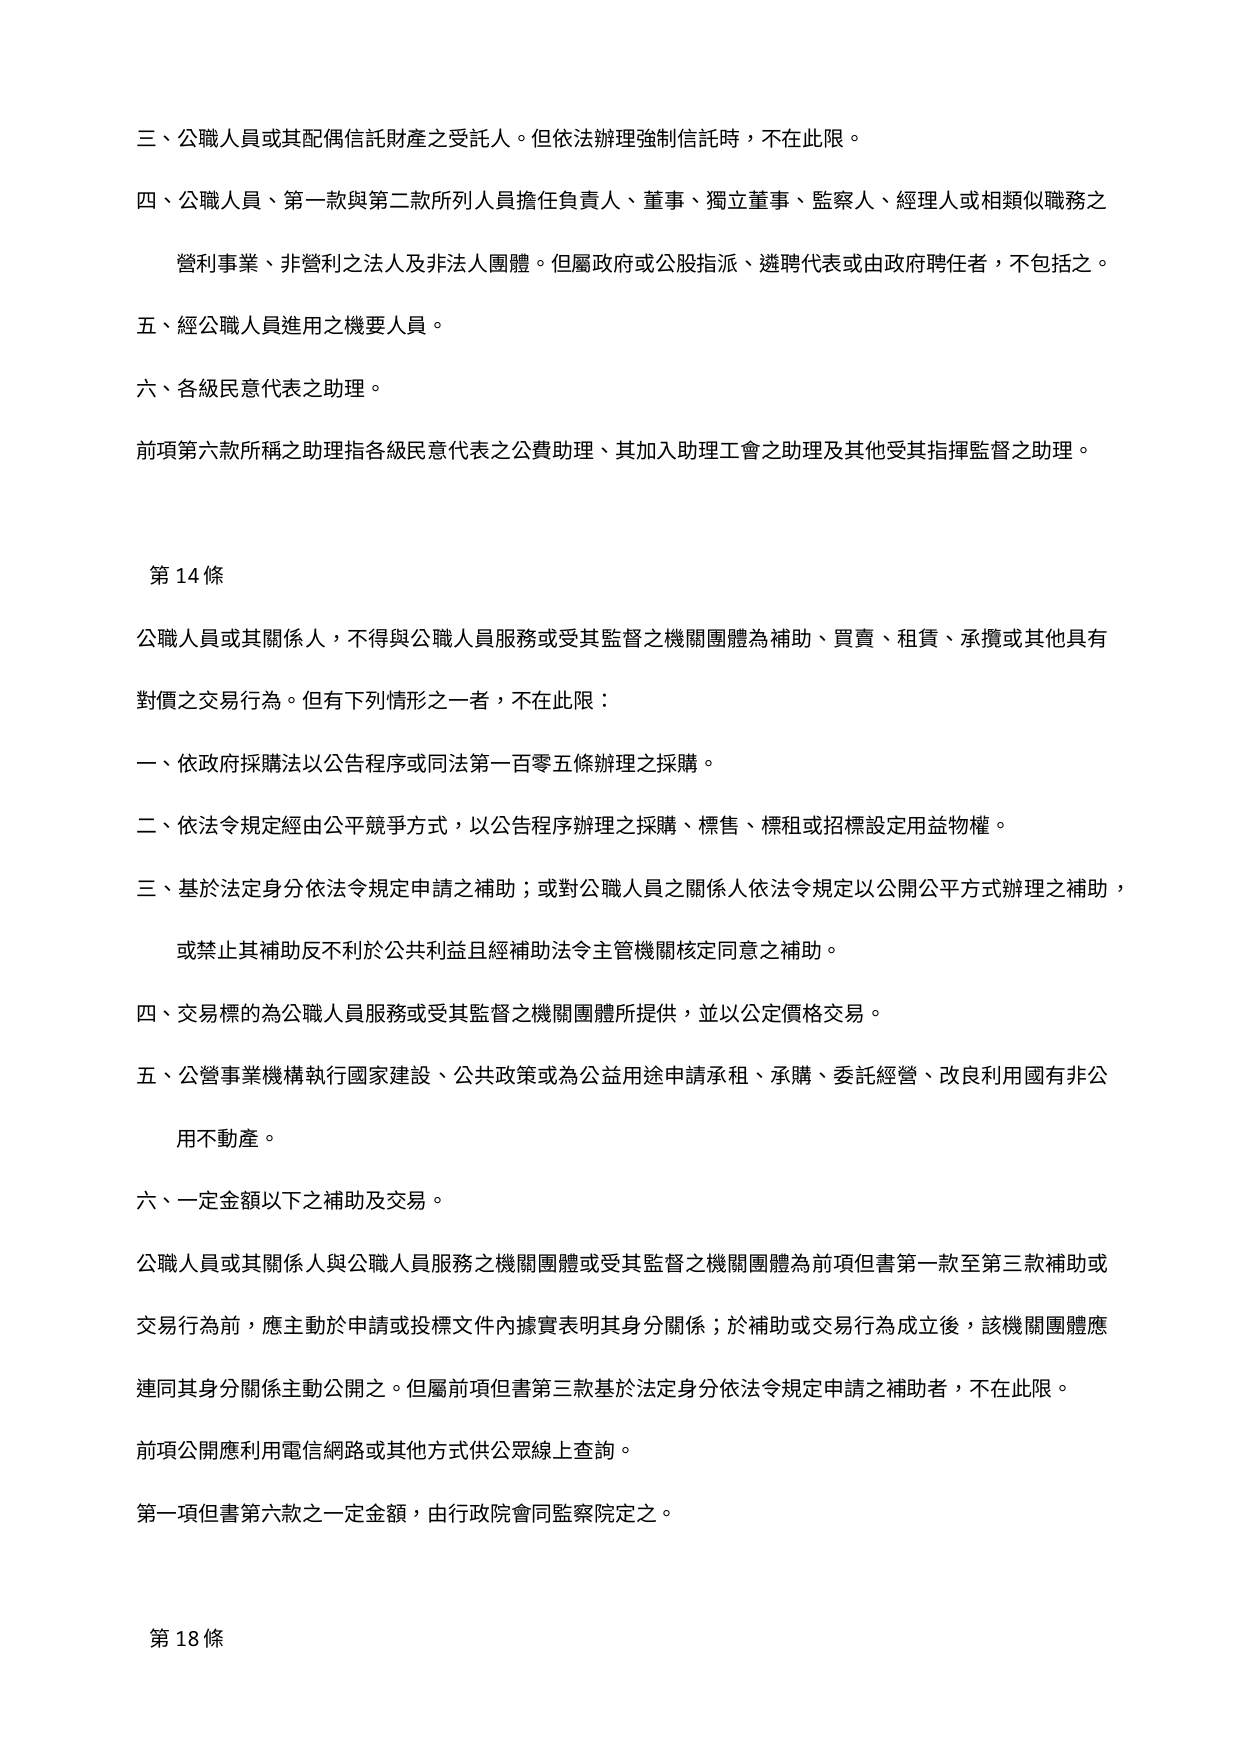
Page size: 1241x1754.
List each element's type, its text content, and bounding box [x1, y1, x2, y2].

text 三、基於法定身分依法令規定申請之補助；或對公職人員之關係人依法令規定以公開公平方式辦理之補助，或禁止其補助反不利於公共利益且經補助法令主管機關核定同意之補助。 [136, 846, 1110, 971]
text 公職人員或其關係人與公職人員服務之機關團體或受其監督之機關團體為前項但書第一款至第三款補助或交易行為前，應主動於申請或投標文件內據實表明其身分關係；於補助或交易行為成立後，該機關團體應連同其身分關係主動公開之。但屬前項但書第三款基於法定身分依法令規定申請之補助者，不在此限。 [136, 1221, 1110, 1408]
text 二、依法令規定經由公平競爭方式，以公告程序辦理之採購、標售、標租或招標設定用益物權。 [136, 783, 1110, 846]
text 五、經公職人員進用之機要人員。 [136, 283, 1110, 346]
text 六、一定金額以下之補助及交易。 [136, 1158, 1110, 1221]
text 第14條 [62, 533, 1204, 596]
text 第18條 [62, 1596, 1204, 1658]
text 四、交易標的為公職人員服務或受其監督之機關團體所提供，並以公定價格交易。 [136, 971, 1110, 1033]
text 五、公營事業機構執行國家建設、公共政策或為公益用途申請承租、承購、委託經營、改良利用國有非公用不動產。 [136, 1033, 1110, 1158]
text 六、各級民意代表之助理。 [136, 346, 1110, 408]
text 公職人員或其關係人，不得與公職人員服務或受其監督之機關團體為補助、買賣、租賃、承攬或其他具有對價之交易行為。但有下列情形之一者，不在此限： [136, 596, 1110, 721]
text 四、公職人員、第一款與第二款所列人員擔任負責人、董事、獨立董事、監察人、經理人或相類似職務之營利事業、非營利之法人及非法人團體。但屬政府或公股指派、遴聘代表或由政府聘任者，不包括之。 [136, 158, 1110, 283]
text 一、依政府採購法以公告程序或同法第一百零五條辦理之採購。 [136, 721, 1110, 783]
text 前項第六款所稱之助理指各級民意代表之公費助理、其加入助理工會之助理及其他受其指揮監督之助理。 [136, 408, 1110, 471]
text 前項公開應利用電信網路或其他方式供公眾線上查詢。 [136, 1408, 1110, 1471]
text 三、公職人員或其配偶信託財產之受託人。但依法辦理強制信託時，不在此限。 [136, 96, 1110, 158]
text 第一項但書第六款之一定金額，由行政院會同監察院定之。 [136, 1471, 1110, 1533]
